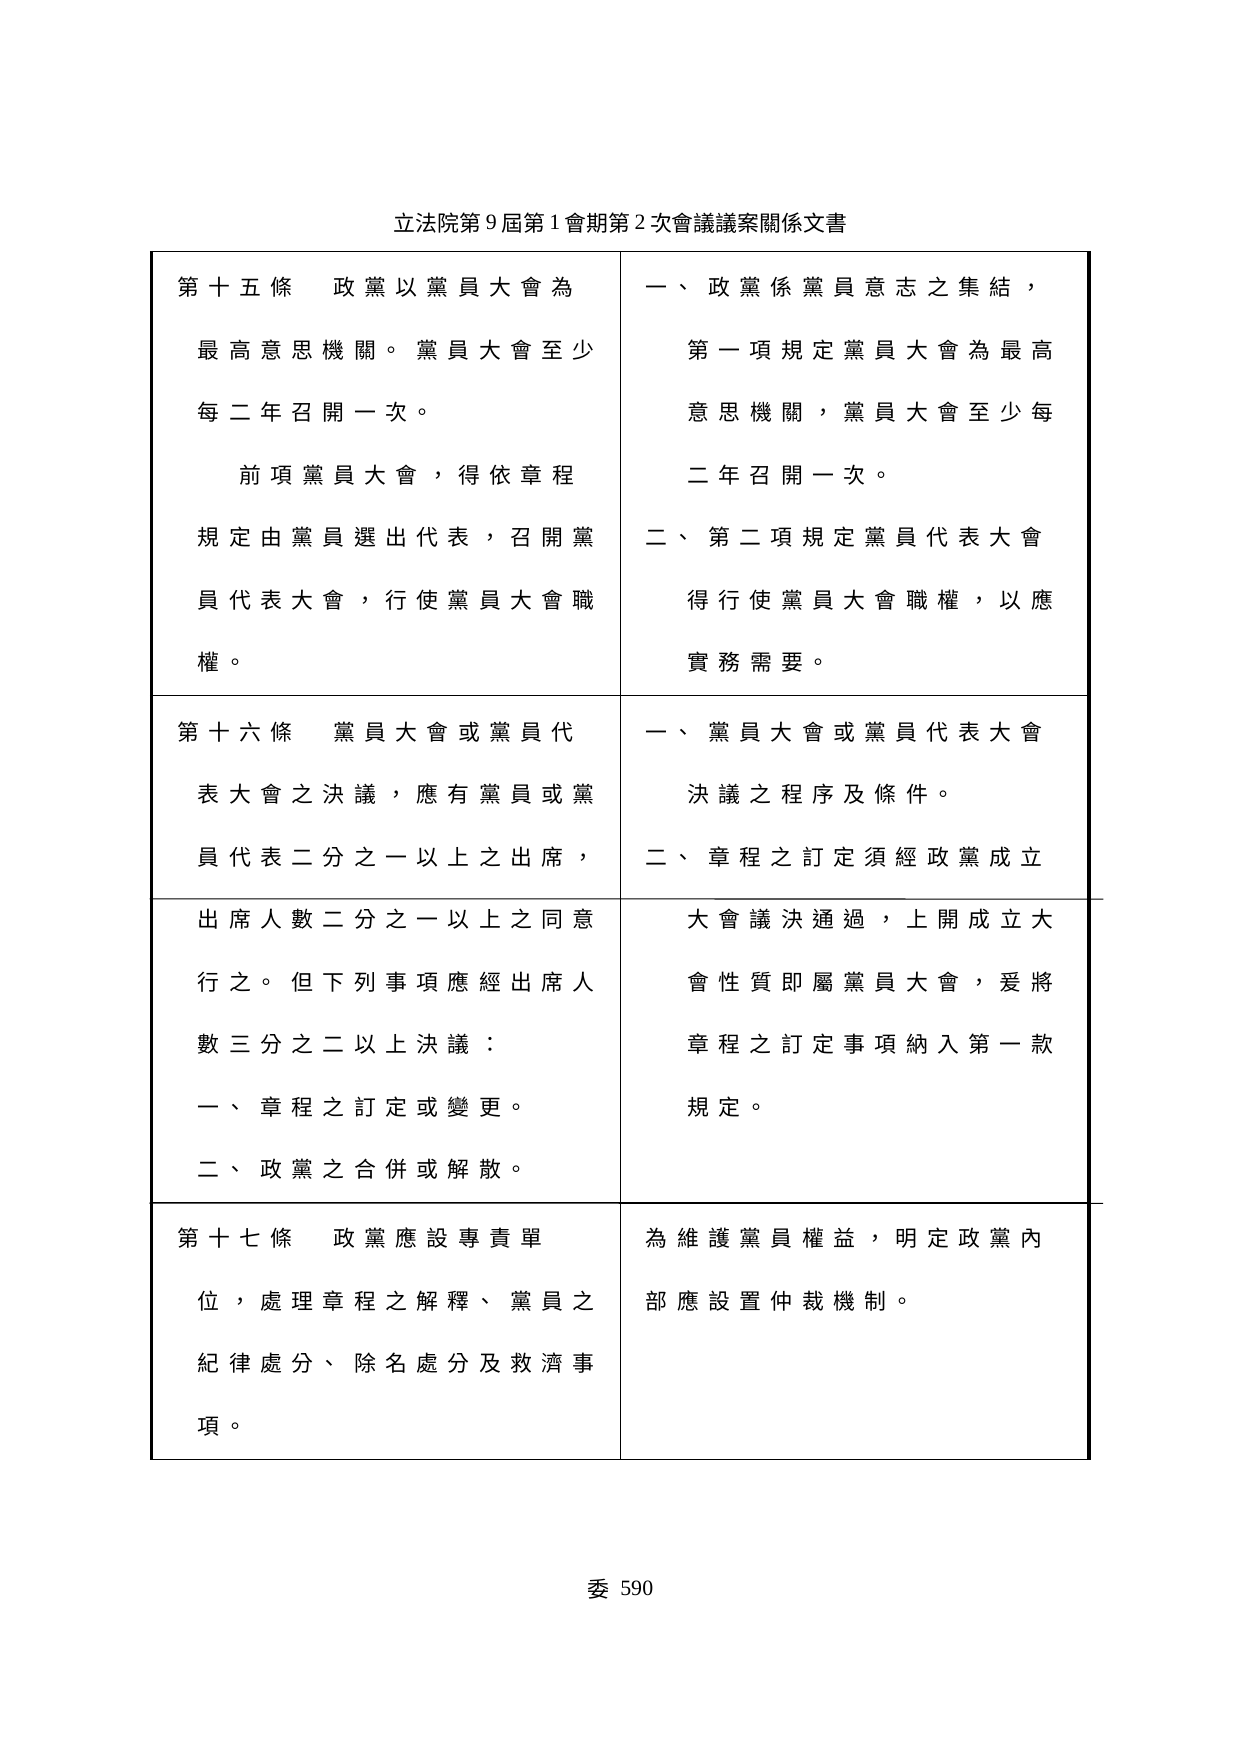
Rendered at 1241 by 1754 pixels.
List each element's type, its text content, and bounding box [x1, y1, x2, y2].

table_cell 大會議決通過，上開成立大會性質即屬黨員大會，爰將章程之訂定事項納入第一款規定。 [621, 900, 1087, 1202]
table_cell 第十七條 政黨應設專責單位，處理章程之解釋、黨員之紀律處分、除名處分及救濟事項。 [153, 1204, 620, 1459]
table_cell 一、黨員大會或黨員代表大會決議之程序及條件。 二、章程之訂定須經政黨成立 [621, 696, 1087, 898]
table_cell 一、政黨係黨員意志之集結，第一項規定黨員大會為最高意思機關，黨員大會至少每二年召開一次。 二、第二項規定黨員代表大會得行使黨員大會職權，以應實務需要。 [621, 252, 1087, 695]
table_cell 第十五條 政黨以黨員大會為最高意思機關。黨員大會至少每二年召開一次。 前項黨員大會，得依章程規定由黨員選出代表，召開黨員代表大會，行使黨員大會職權。 [153, 252, 620, 695]
table_cell 第十六條 黨員大會或黨員代表大會之決議，應有黨員或黨員代表二分之一以上之出席， [153, 696, 620, 898]
table_cell 為維護黨員權益，明定政黨內部應設置仲裁機制。 [621, 1204, 1087, 1459]
table_cell 出席人數二分之一以上之同意行之。但下列事項應經出席人數三分之二以上決議： 一、章程之訂定或變更。 二、政黨之合併或解散。 [153, 900, 620, 1202]
